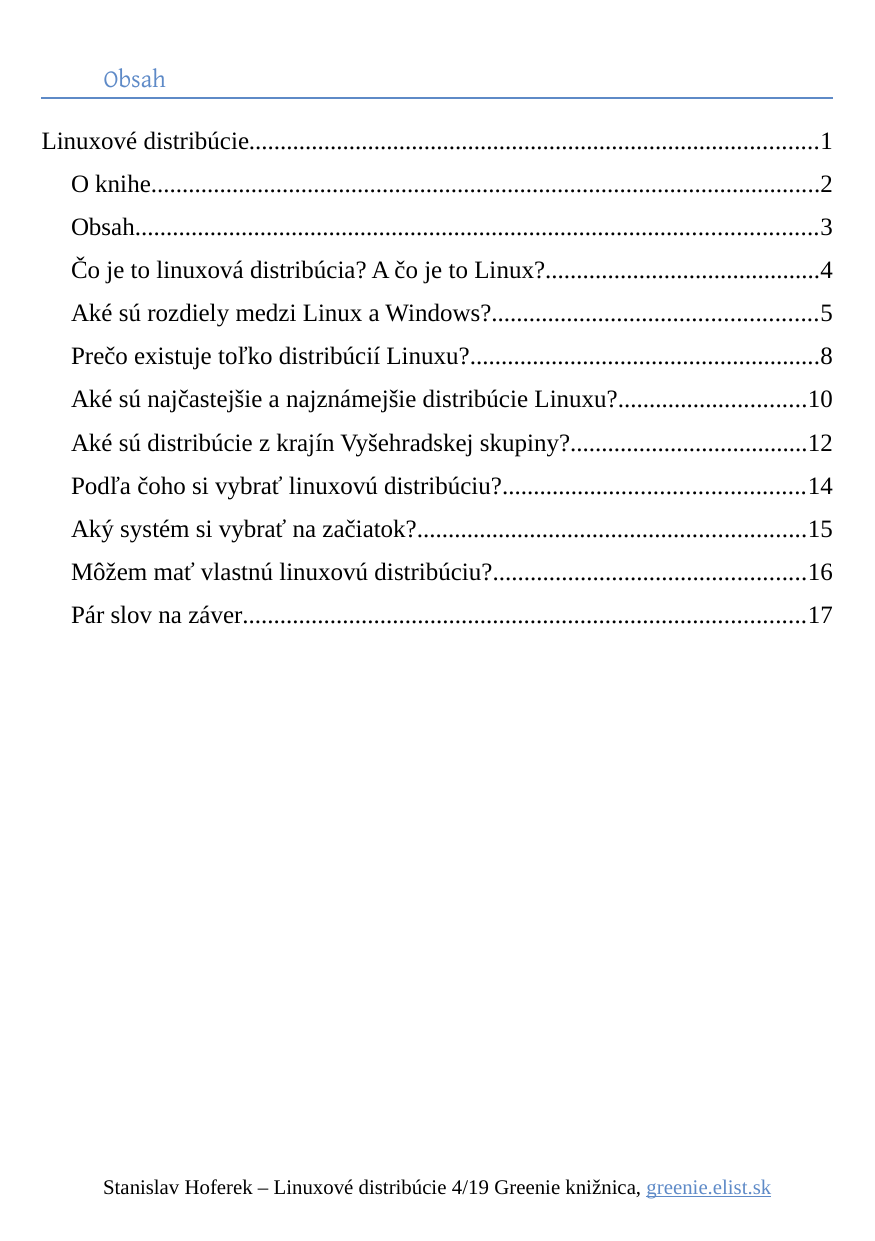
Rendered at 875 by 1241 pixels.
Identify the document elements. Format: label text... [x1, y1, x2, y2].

text Aký systém si vybrať na začiatok? 15 [71, 514, 833, 543]
text Čo je to linuxová distribúcia? A čo je to Linux? 4 [71, 255, 833, 284]
text Môžem mať vlastnú linuxovú distribúciu? 16 [71, 557, 833, 586]
text Aké sú distribúcie z krajín Vyšehradskej skupiny? 12 [71, 428, 833, 456]
text Pár slov na záver 17 [71, 600, 833, 629]
text Prečo existuje toľko distribúcií Linuxu? 8 [71, 341, 833, 370]
text O knihe 2 [71, 169, 833, 198]
subtitle Obsah [41, 62, 833, 97]
text Linuxové distribúcie 1 [41, 126, 833, 154]
text Aké sú rozdiely medzi Linux a Windows? 5 [71, 298, 833, 327]
text Podľa čoho si vybrať linuxovú distribúciu? 14 [71, 471, 833, 499]
text Obsah 3 [71, 212, 833, 241]
text Aké sú najčastejšie a najznámejšie distribúcie Linuxu? 10 [71, 384, 833, 413]
